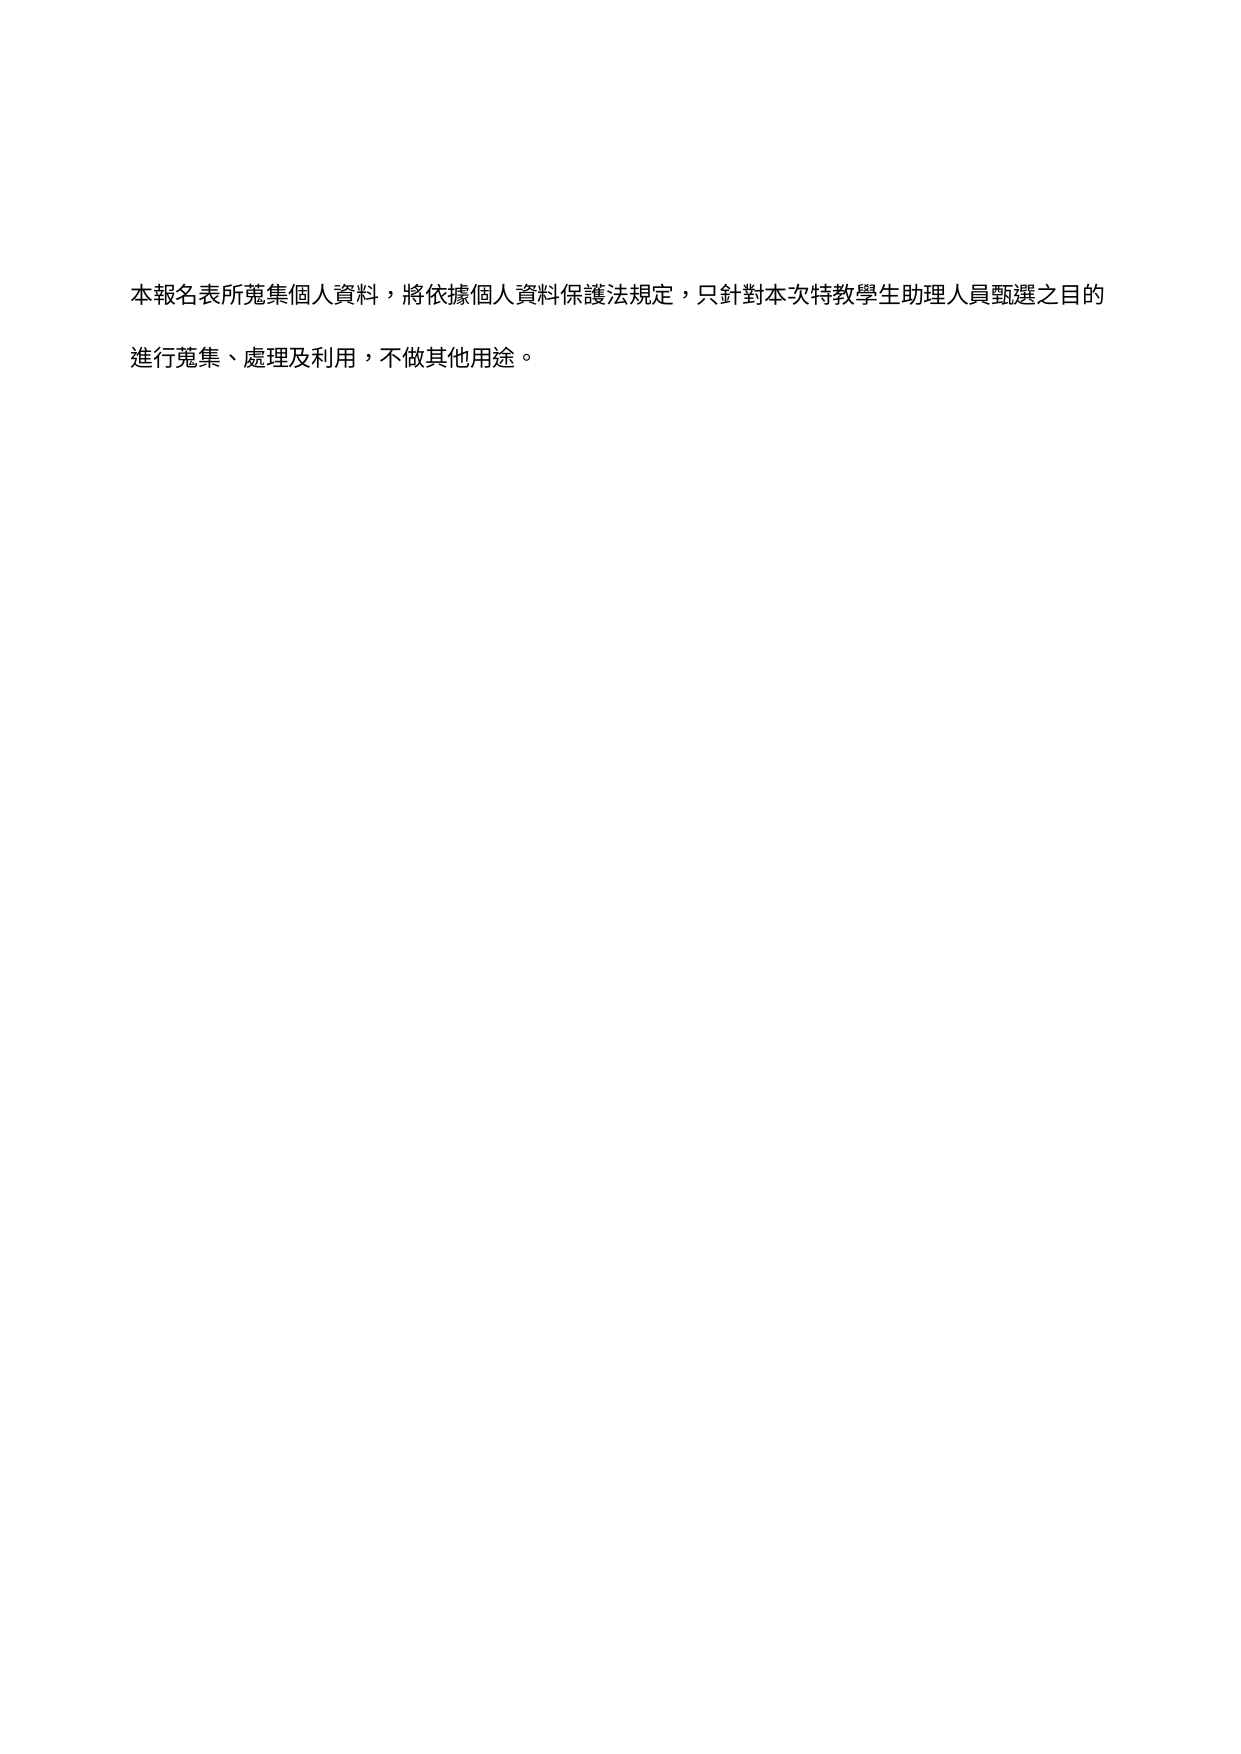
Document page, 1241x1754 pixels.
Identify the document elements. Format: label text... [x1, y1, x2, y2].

text 本報名表所蒐集個人資料，將依據個人資料保護法規定，只針對本次特教學生助理人員甄選之目的進行蒐集、處理及利用，不做其他用途。 [130, 252, 1111, 377]
